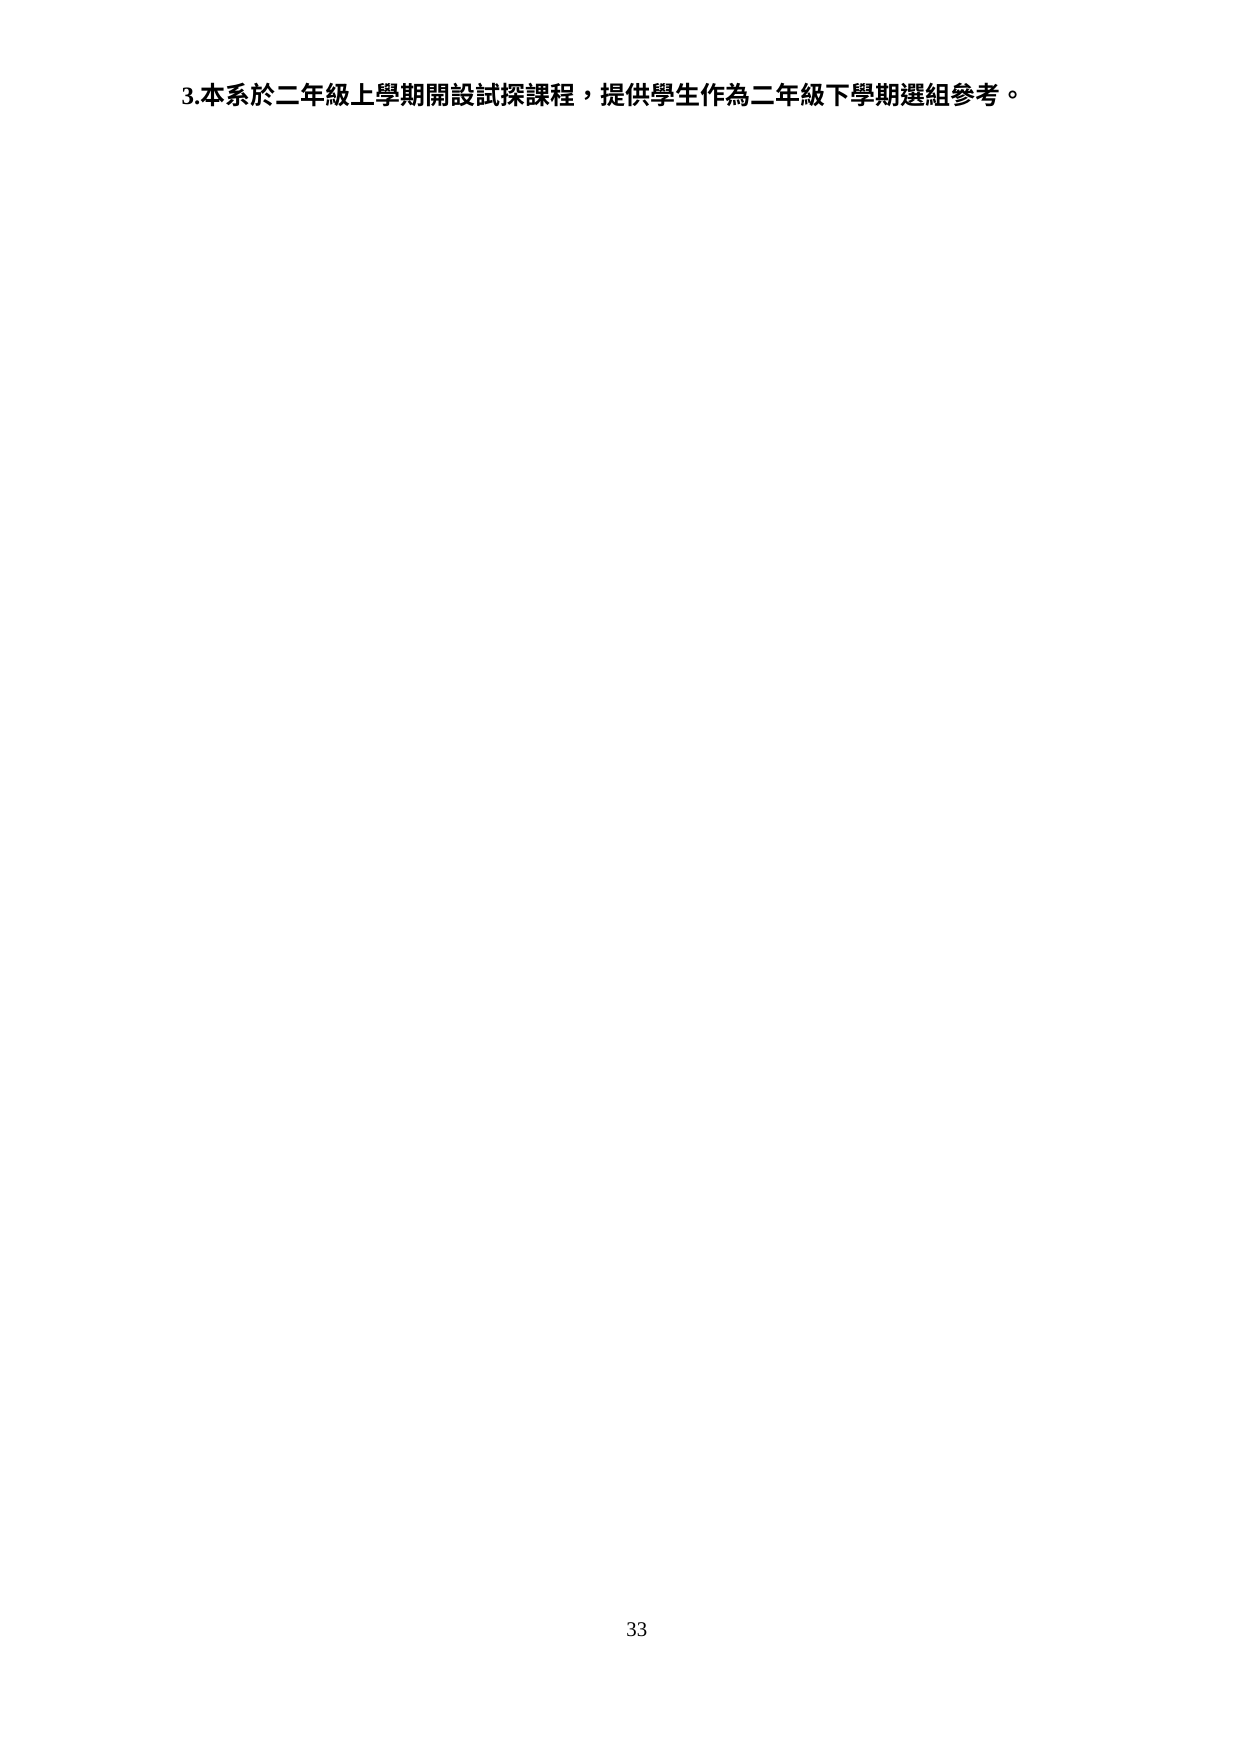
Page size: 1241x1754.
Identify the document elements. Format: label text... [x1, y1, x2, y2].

text 3.本系於二年級上學期開設試探課程，提供學生作為二年級下學期選組參考。 [106, 74, 1152, 112]
